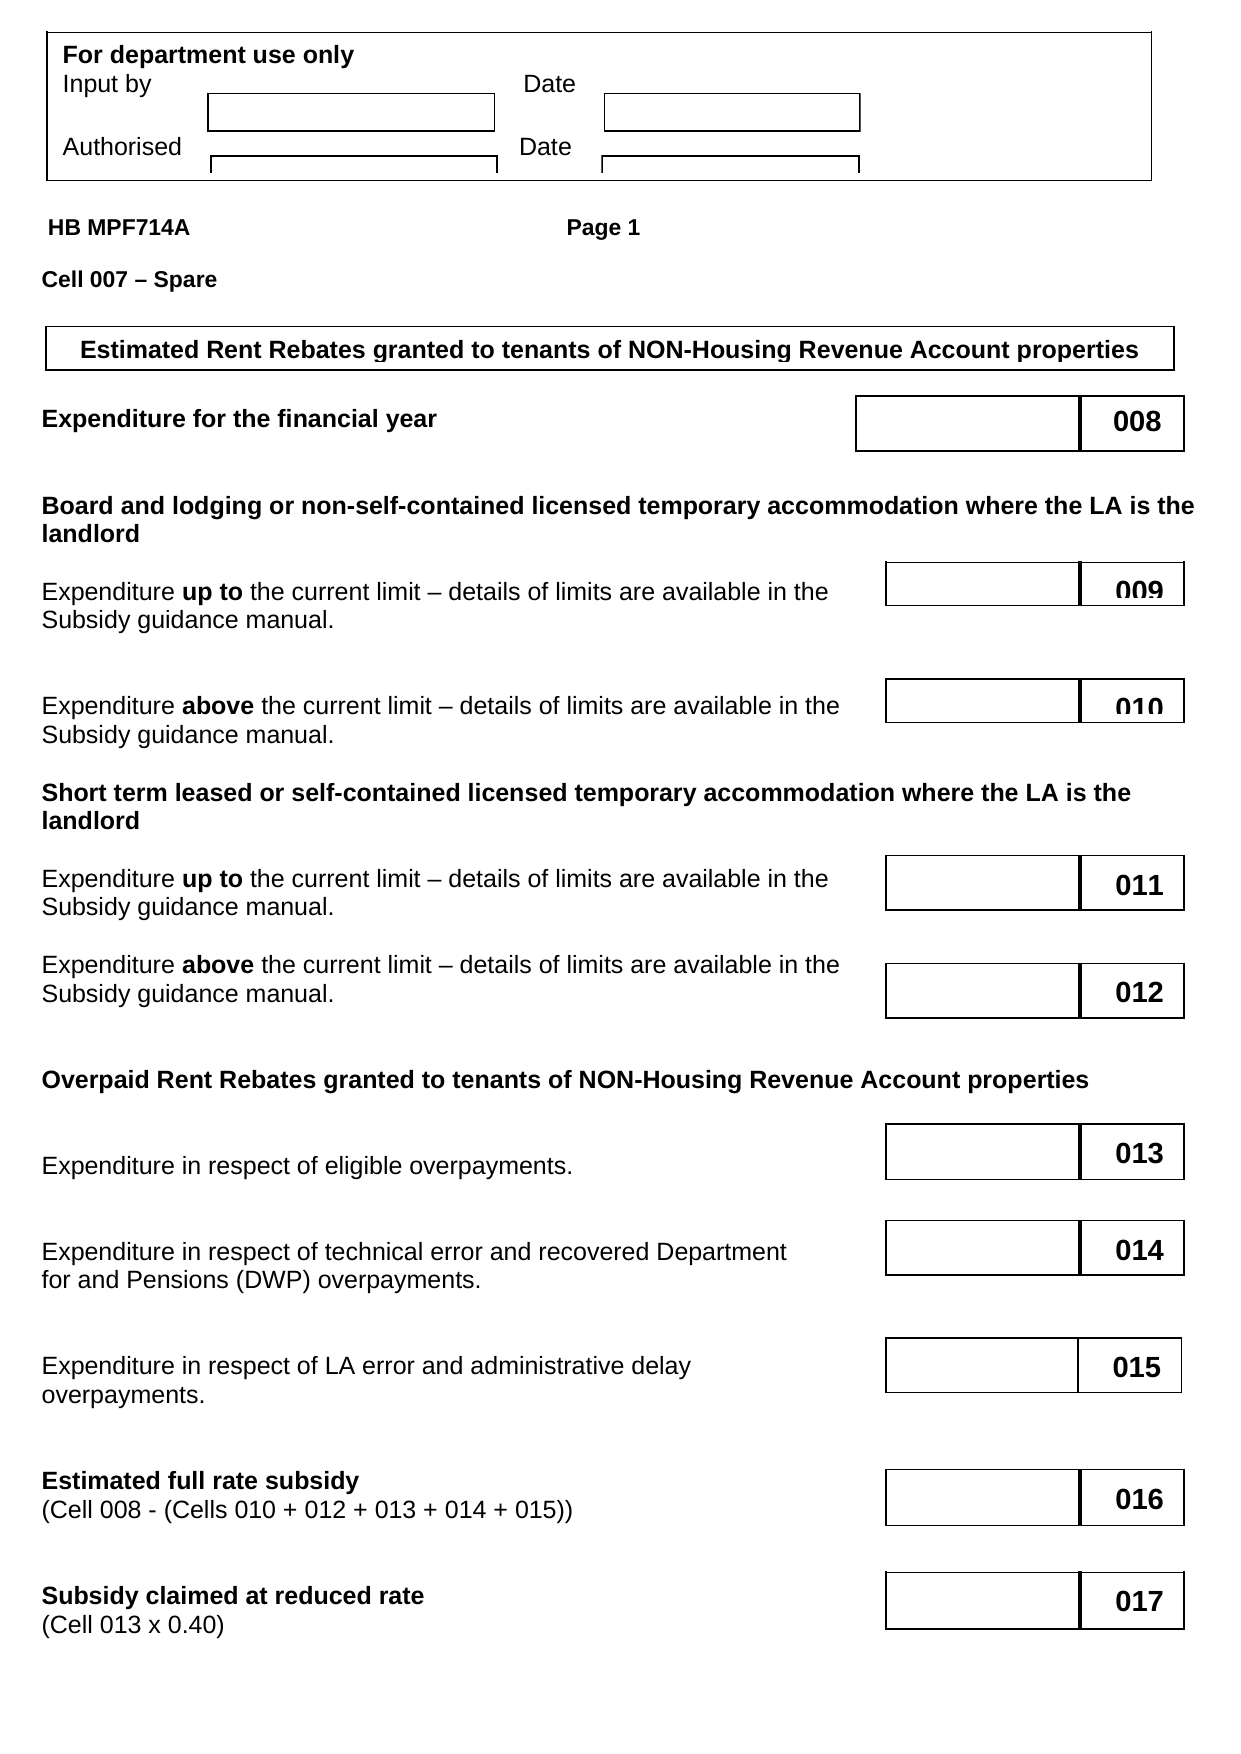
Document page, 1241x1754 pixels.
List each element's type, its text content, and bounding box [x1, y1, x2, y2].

subtitle Board and lodging or non-self-contained licensed temporary accommodation where the LA is the landlord [41, 491, 1199, 548]
text HB MPF714A Page 1 [41, 213, 1199, 240]
text (Cell 013 x 0.40) [41, 1610, 1199, 1638]
text Cell 007 – Spare [41, 266, 1199, 292]
text Expenditure in respect of eligible overpayments. [41, 1151, 885, 1179]
text Expenditure above the current limit – details of limits are available in the [41, 691, 885, 720]
text Subsidy guidance manual. [41, 720, 1199, 749]
text Input by Date [62, 69, 1136, 132]
text Subsidy guidance manual. [41, 978, 885, 1007]
text 008 [1097, 404, 1168, 438]
text [1082, 964, 1183, 1017]
subtitle Short term leased or self-contained licensed temporary accommodation where the LA is the landlord [41, 778, 1199, 835]
text overpayments. [41, 1380, 1199, 1409]
text 012 [1097, 971, 1168, 1009]
text Expenditure above the current limit – details of limits are available in the [41, 950, 1199, 978]
text 015 [1094, 1346, 1166, 1384]
subtitle Estimated full rate subsidy [41, 1466, 1199, 1495]
text Expenditure up to the current limit – details of limits are available in the [41, 577, 885, 605]
text 013 [1097, 1132, 1168, 1170]
subtitle Overpaid Rent Rebates granted to tenants of NON-Housing Revenue Account properties [41, 1065, 1199, 1093]
text Estimated Rent Rebates granted to tenants of NON-Housing Revenue Account properties [62, 335, 1158, 362]
text 017 [1097, 1581, 1168, 1619]
text for and Pensions (DWP) overpayments. [41, 1265, 1199, 1294]
text Expenditure up to the current limit – details of limits are available in the [41, 863, 885, 892]
subtitle For department use only [62, 41, 1136, 69]
subtitle Estimated full rate subsidy [1082, 1470, 1183, 1525]
text 014 [1097, 1228, 1168, 1267]
text Authorised Date [62, 132, 1136, 172]
text Subsidy guidance manual. [41, 892, 1199, 921]
subtitle Subsidy claimed at reduced rate [41, 1581, 885, 1610]
subtitle Estimated full rate subsidy [887, 1470, 1078, 1525]
text Expenditure in respect of technical error and recovered Department [41, 1237, 885, 1265]
text Expenditure in respect of LA error and administrative delay [41, 1351, 885, 1380]
text Expenditure for the financial year [41, 404, 855, 433]
text 009 [1097, 571, 1168, 597]
text 016 [1097, 1478, 1168, 1516]
text Subsidy guidance manual. [41, 605, 1199, 634]
text 011 [1097, 863, 1168, 902]
text [887, 964, 1078, 1017]
text (Cell 008 - (Cells 010 + 012 + 013 + 014 + 015)) [41, 1495, 885, 1524]
text 010 [1097, 687, 1168, 714]
